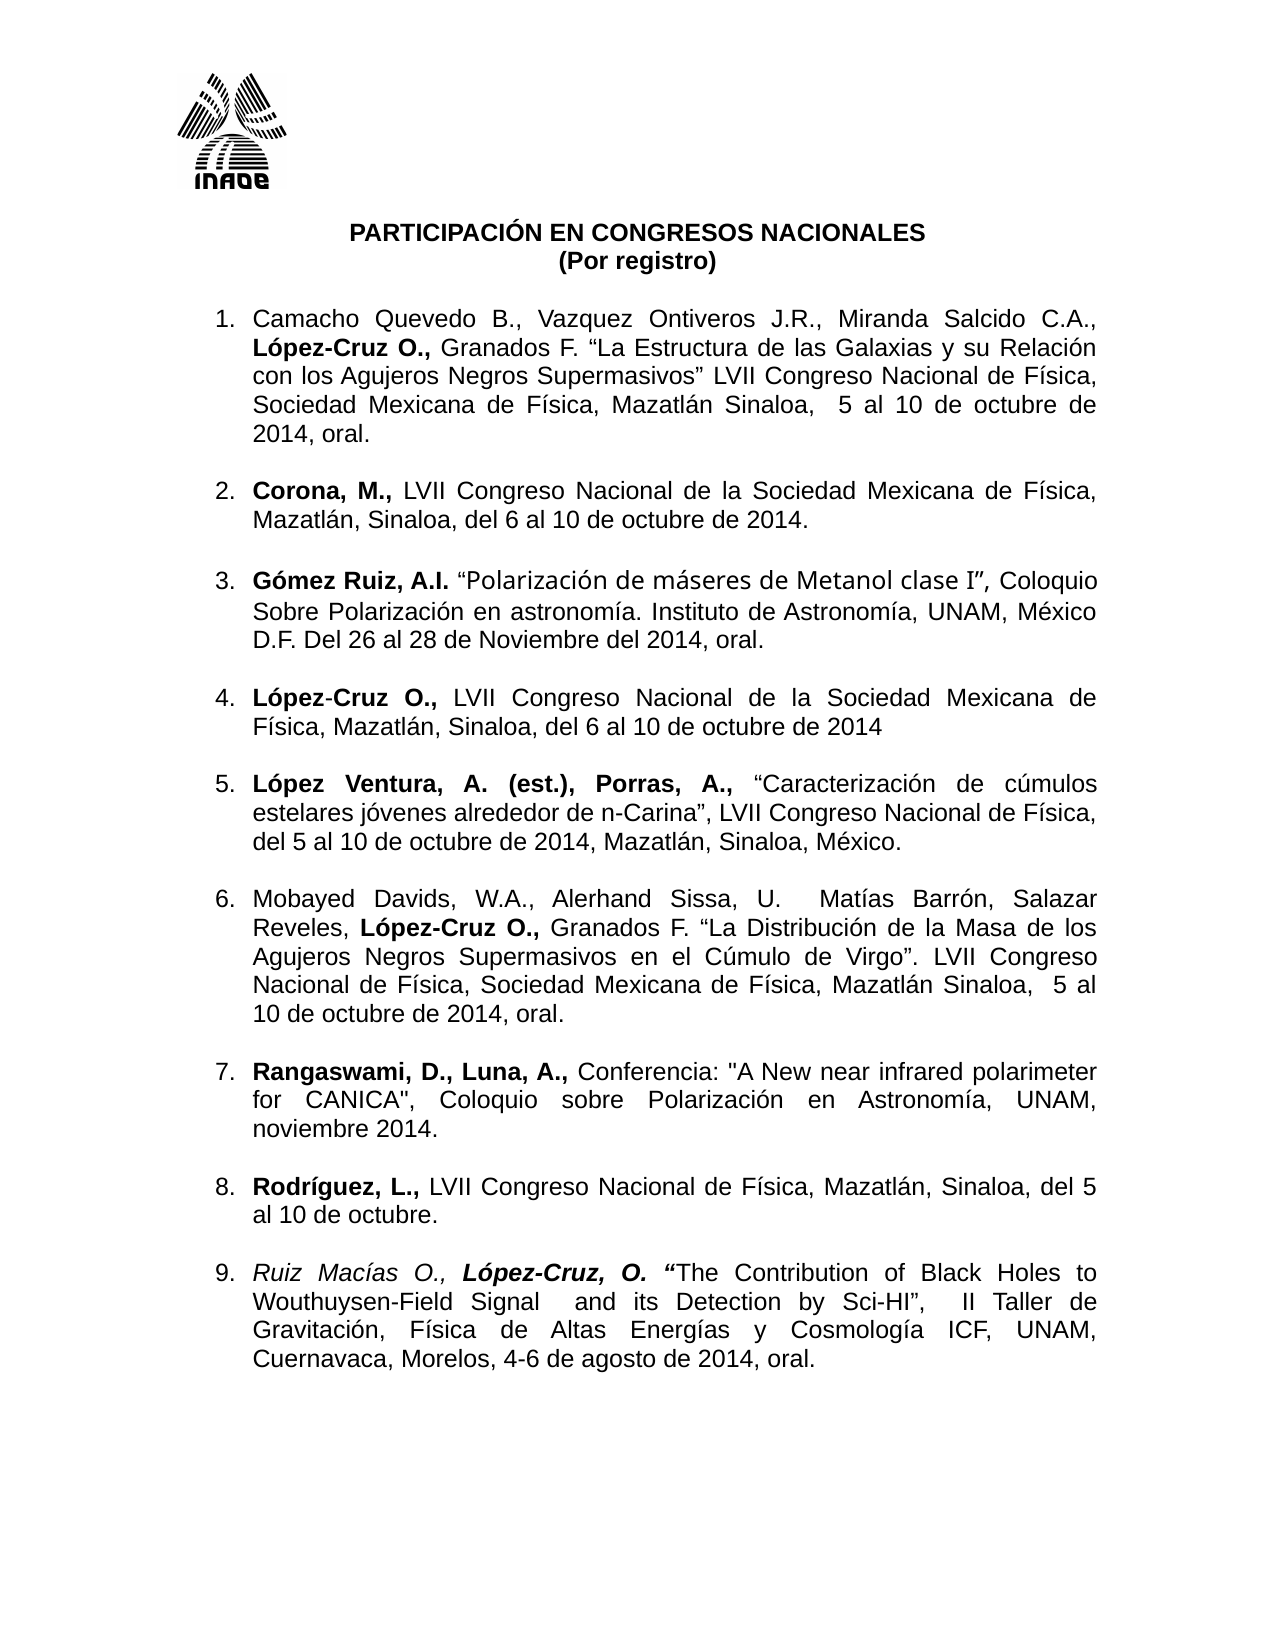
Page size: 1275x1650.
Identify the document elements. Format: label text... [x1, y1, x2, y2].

text (Por registro) [177, 246, 1098, 275]
list Ruiz Macías O., López-Cruz, O. “The Contribution of Black Holes to Wouthuysen-Field Signal and its Detection by Sci-HI”, II Taller de Gravitación, Física de Altas Energías y Cosmología ICF, UNAM, Cuernavaca, Morelos, 4-6 de agosto de 2014, oral. [215, 1258, 1098, 1373]
list López Ventura, A. (est.), Porras, A., “Caracterización de cúmulos estelares jóvenes alrededor de n-Carina”, LVII Congreso Nacional de Física, del 5 al 10 de octubre de 2014, Mazatlán, Sinaloa, México. [215, 769, 1098, 855]
list Rangaswami, D., Luna, A., Conferencia: "A New near infrared polarimeter for CANICA", Coloquio sobre Polarización en Astronomía, UNAM, noviembre 2014. [215, 1057, 1098, 1143]
picture [177, 73, 287, 189]
list Mobayed Davids, W.A., Alerhand Sissa, U. Matías Barrón, Salazar Reveles, López-Cruz O., Granados F. “La Distribución de la Masa de los Agujeros Negros Supermasivos en el Cúmulo de Virgo”. LVII Congreso Nacional de Física, Sociedad Mexicana de Física, Mazatlán Sinaloa, 5 al 10 de octubre de 2014, oral. [215, 884, 1098, 1028]
list Gómez Ruiz, A.I. “Polarización de máseres de Metanol clase I”, Coloquio Sobre Polarización en astronomía. Instituto de Astronomía, UNAM, México D.F. Del 26 al 28 de Noviembre del 2014, oral. [215, 562, 1098, 654]
list López-Cruz O., LVII Congreso Nacional de la Sociedad Mexicana de Física, Mazatlán, Sinaloa, del 6 al 10 de octubre de 2014 [215, 683, 1098, 740]
list Corona, M., LVII Congreso Nacional de la Sociedad Mexicana de Física, Mazatlán, Sinaloa, del 6 al 10 de octubre de 2014. [215, 476, 1098, 534]
list Rodríguez, L., LVII Congreso Nacional de Física, Mazatlán, Sinaloa, del 5 al 10 de octubre. [215, 1172, 1098, 1229]
text PARTICIPACIÓN EN CONGRESOS NACIONALES [177, 217, 1098, 246]
list Camacho Quevedo B., Vazquez Ontiveros J.R., Miranda Salcido C.A., López-Cruz O., Granados F. “La Estructura de las Galaxias y su Relación con los Agujeros Negros Supermasivos” LVII Congreso Nacional de Física, Sociedad Mexicana de Física, Mazatlán Sinaloa, 5 al 10 de octubre de 2014, oral. [215, 304, 1098, 447]
